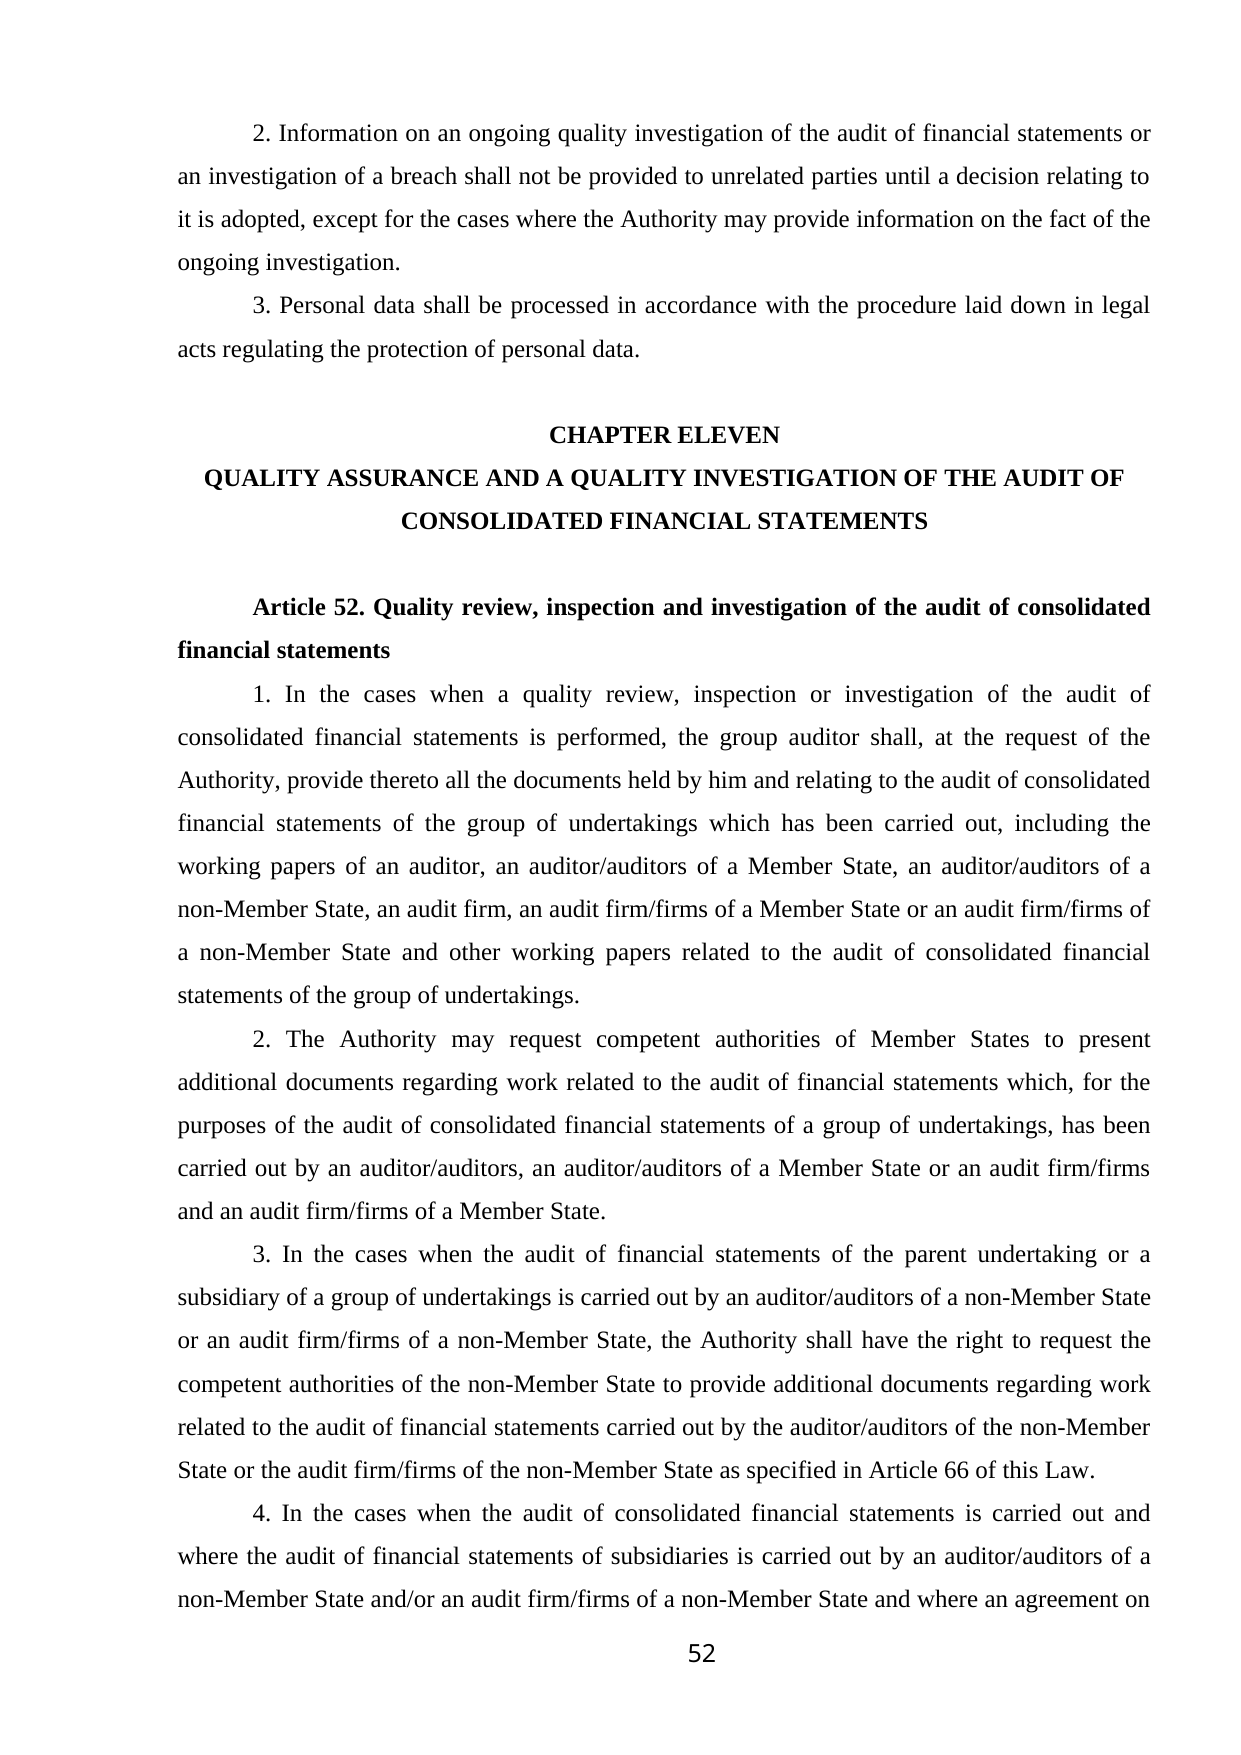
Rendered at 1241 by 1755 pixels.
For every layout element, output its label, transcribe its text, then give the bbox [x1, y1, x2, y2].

text 2. Information on an ongoing quality investigation of the audit of financial statements or an investigation of a breach shall not be provided to unrelated parties until a decision relating to it is adopted, except for the cases where the Authority may provide information on the fact of the ongoing investigation. [177, 118, 1152, 276]
text 3. Personal data shall be processed in accordance with the procedure laid down in legal acts regulating the protection of personal data. [177, 291, 1152, 362]
text Article 52. Quality review, inspection and investigation of the audit of consolidated financial statements [177, 592, 1152, 664]
text 3. In the cases when the audit of financial statements of the parent undertaking or a subsidiary of a group of undertakings is carried out by an auditor/auditors of a non-Member State or an audit firm/firms of a non-Member State, the Authority shall have the right to request the competent authorities of the non-Member State to provide additional documents regarding work related to the audit of financial statements carried out by the auditor/auditors of the non-Member State or the audit firm/firms of the non-Member State as specified in Article 66 of this Law. [177, 1239, 1152, 1484]
text 2. The Authority may request competent authorities of Member States to present additional documents regarding work related to the audit of financial statements which, for the purposes of the audit of consolidated financial statements of a group of undertakings, has been carried out by an auditor/auditors, an auditor/auditors of a Member State or an audit firm/firms and an audit firm/firms of a Member State. [177, 1024, 1152, 1225]
text CHAPTER ELEVEN [177, 420, 1152, 449]
text QUALITY ASSURANCE AND A QUALITY INVESTIGATION OF THE AUDIT OF CONSOLIDATED FINANCIAL STATEMENTS [177, 463, 1152, 535]
text 1. In the cases when a quality review, inspection or investigation of the audit of consolidated financial statements is performed, the group auditor shall, at the request of the Authority, provide thereto all the documents held by him and relating to the audit of consolidated financial statements of the group of undertakings which has been carried out, including the working papers of an auditor, an auditor/auditors of a Member State, an auditor/auditors of a non-Member State, an audit firm, an audit firm/firms of a Member State or an audit firm/firms of a non-Member State and other working papers related to the audit of consolidated financial statements of the group of undertakings. [177, 679, 1152, 1009]
text 4. In the cases when the audit of consolidated financial statements is carried out and where the audit of financial statements of subsidiaries is carried out by an auditor/auditors of a non-Member State and/or an audit firm/firms of a non-Member State and where an agreement on [177, 1498, 1152, 1613]
